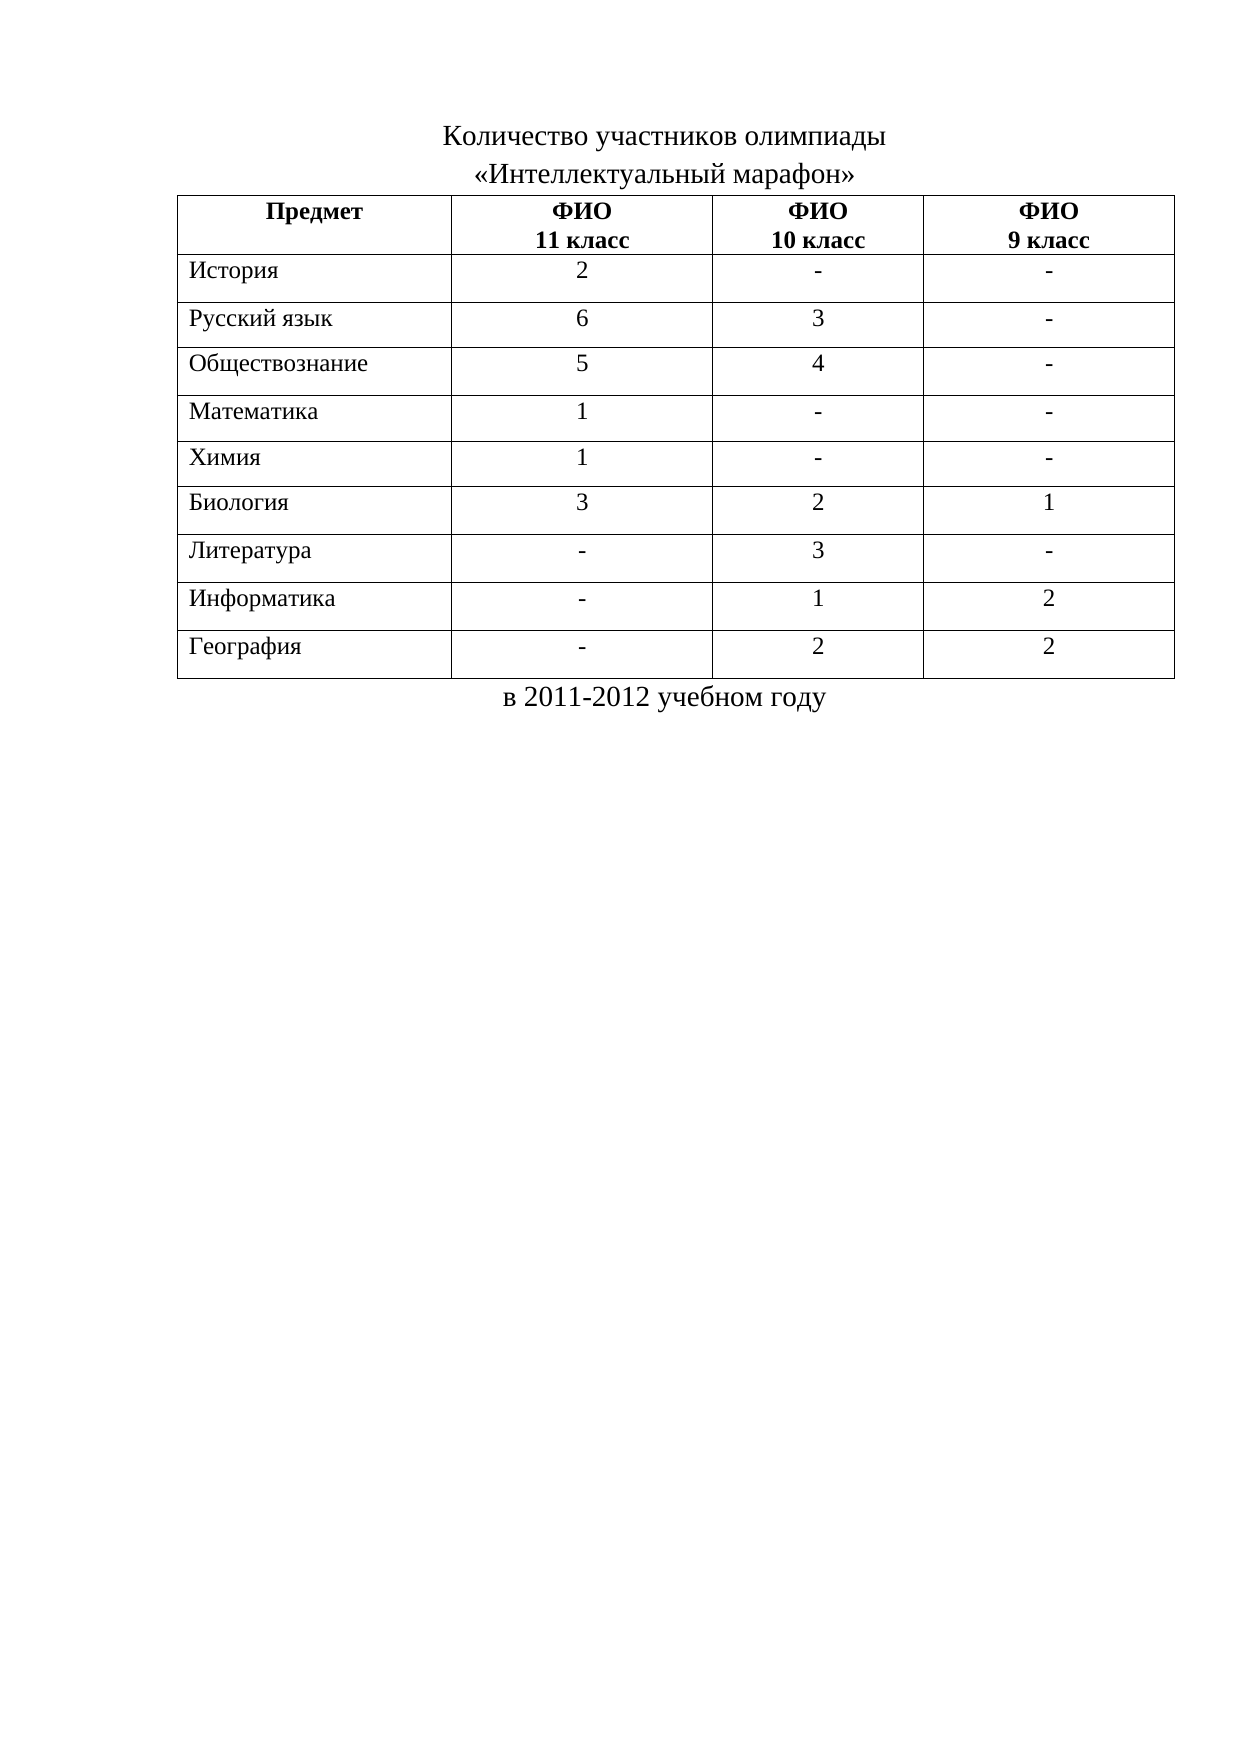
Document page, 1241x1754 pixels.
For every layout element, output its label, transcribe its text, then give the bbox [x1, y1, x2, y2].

text в 2011-2012 учебном году [177, 679, 1152, 713]
table_cell - [713, 255, 923, 302]
table_cell Русский язык [178, 303, 451, 347]
table_cell 3 [713, 535, 923, 582]
table_cell 5 [452, 348, 712, 395]
table_cell Литература [178, 535, 451, 582]
table_cell Обществознание [178, 348, 451, 395]
table_cell География [178, 631, 451, 678]
table_cell - [713, 396, 923, 441]
table_cell - [924, 396, 1174, 441]
table_cell Химия [178, 442, 451, 486]
table_cell - [924, 535, 1174, 582]
table_cell 1 [452, 396, 712, 441]
table_cell 2 [924, 631, 1174, 678]
text «Интеллектуальный марафон» [177, 157, 1152, 190]
table_cell 2 [713, 631, 923, 678]
table_header ФИО 10 класс [713, 196, 923, 254]
table_cell 6 [452, 303, 712, 347]
table_cell - [713, 442, 923, 486]
table_cell 4 [713, 348, 923, 395]
table_cell - [924, 303, 1174, 347]
table_header Предмет [178, 196, 451, 254]
table_cell 3 [713, 303, 923, 347]
table_cell 1 [924, 487, 1174, 534]
table_cell Биология [178, 487, 451, 534]
table_cell - [452, 535, 712, 582]
table_header ФИО 9 класс [924, 196, 1174, 254]
table_cell 2 [924, 583, 1174, 630]
table_cell 2 [713, 487, 923, 534]
table_cell 3 [452, 487, 712, 534]
table_cell 1 [452, 442, 712, 486]
table_cell Математика [178, 396, 451, 441]
table_header ФИО 11 класс [452, 196, 712, 254]
table_cell 1 [713, 583, 923, 630]
text Количество участников олимпиады [177, 118, 1152, 152]
table_cell Информатика [178, 583, 451, 630]
table_cell - [452, 631, 712, 678]
table_cell - [452, 583, 712, 630]
table_cell История [178, 255, 451, 302]
table_cell - [924, 442, 1174, 486]
table_cell - [924, 255, 1174, 302]
table_cell - [924, 348, 1174, 395]
table_cell 2 [452, 255, 712, 302]
